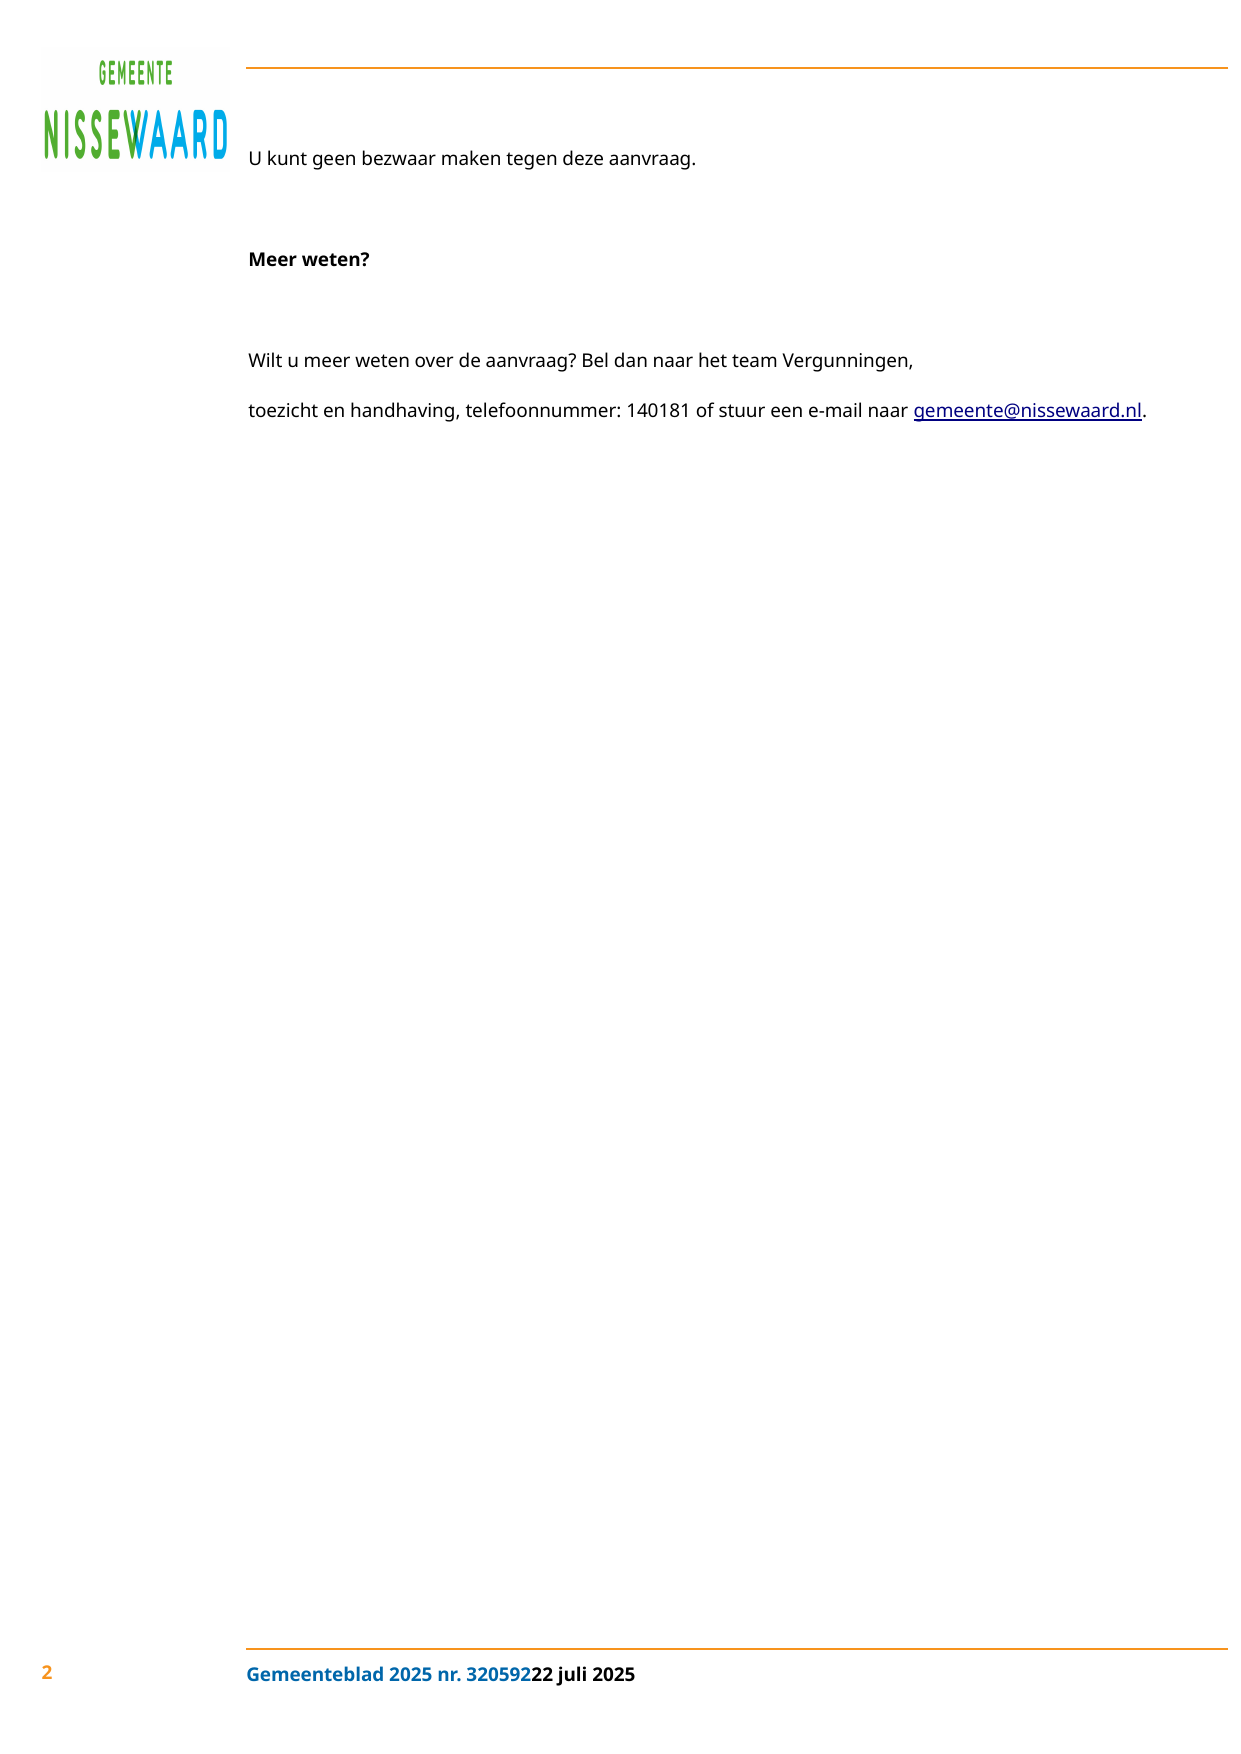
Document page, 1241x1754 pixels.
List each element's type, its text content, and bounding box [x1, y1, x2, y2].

text toezicht en handhaving, telefoonnummer: 140181 of stuur een e-mail naar gemeente@nissewaard.nl. [248, 397, 1152, 423]
text U kunt geen bezwaar maken tegen deze aanvraag. [248, 145, 1152, 171]
text Meer weten? [248, 246, 1152, 272]
text Wilt u meer weten over de aanvraag? Bel dan naar het team Vergunningen, [248, 347, 1152, 373]
picture [41, 47, 231, 172]
